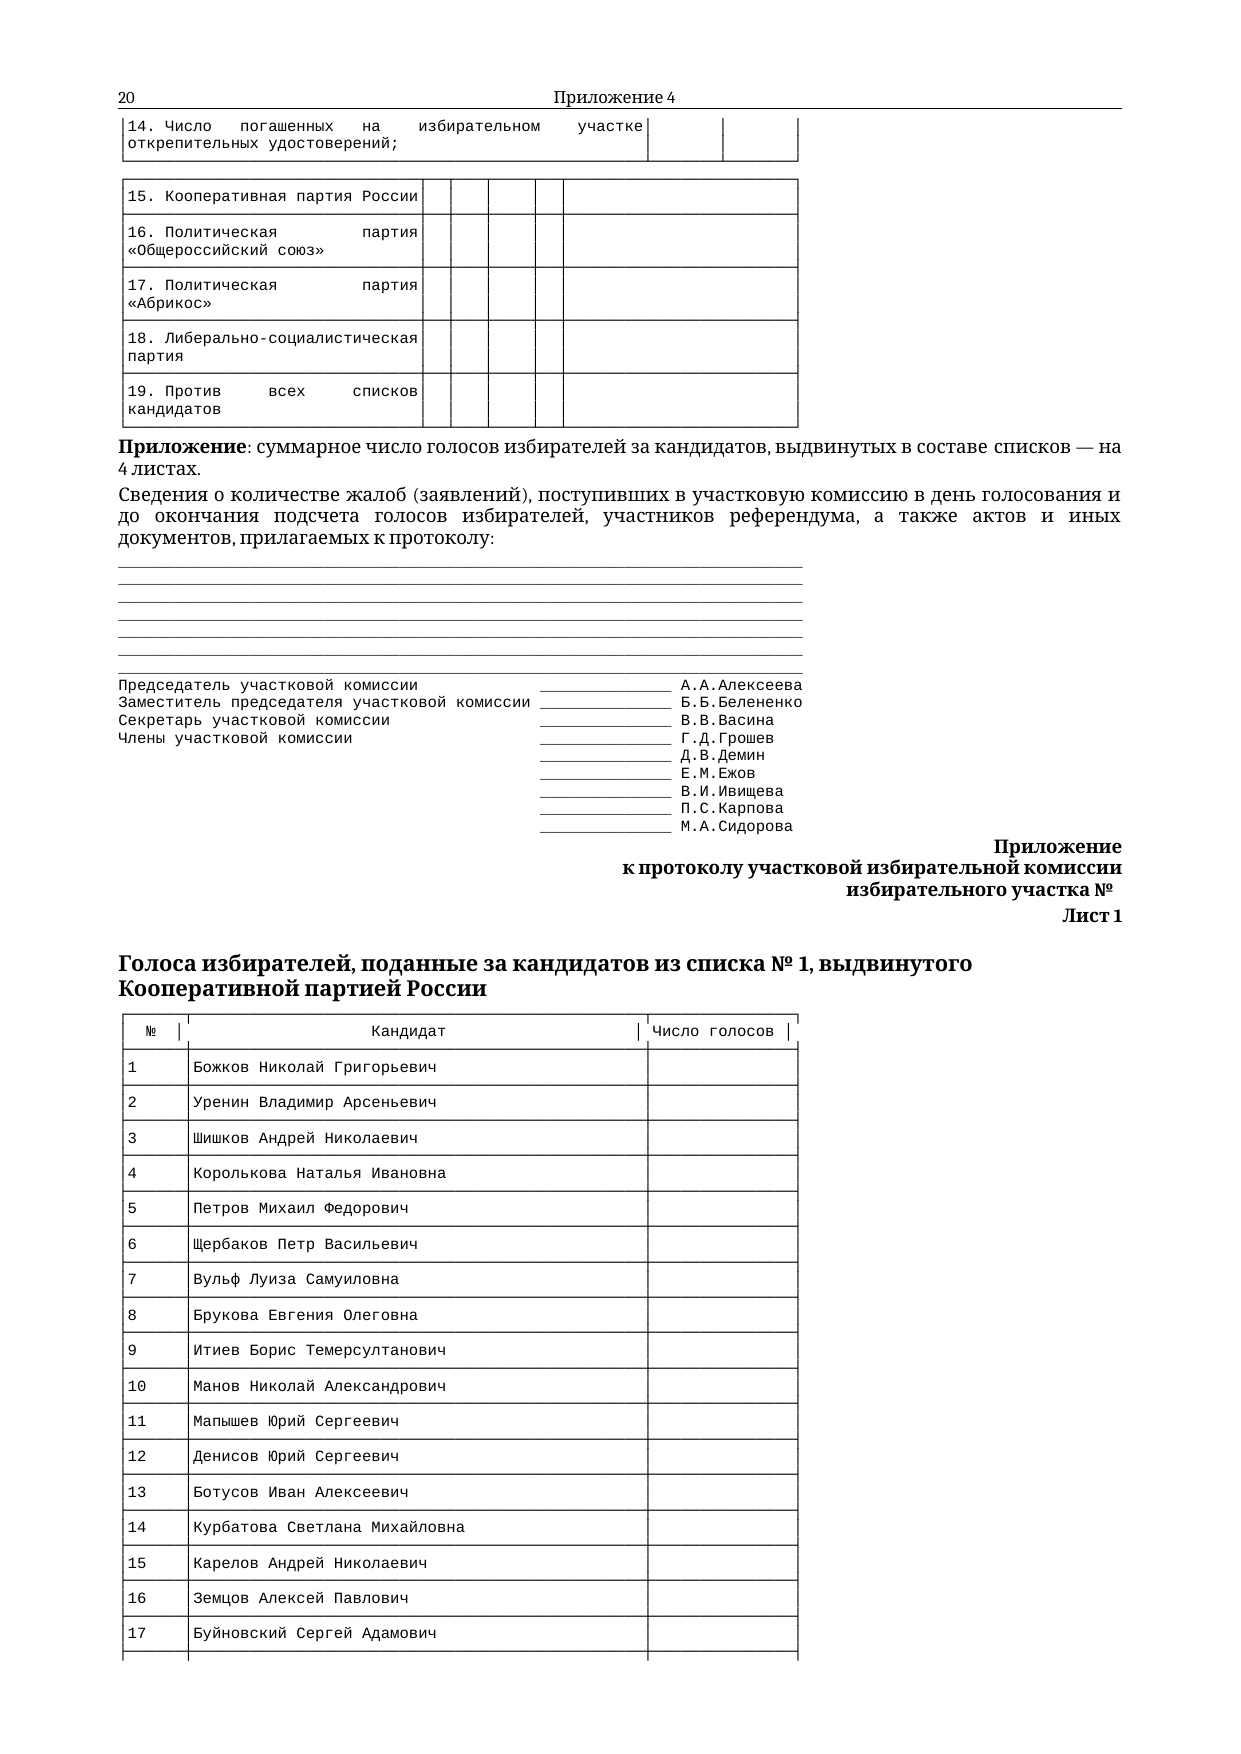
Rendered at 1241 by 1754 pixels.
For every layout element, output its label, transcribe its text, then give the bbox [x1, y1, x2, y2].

text │13 │Ботусов Иван Алексеевич │ │ [648, 1484, 797, 1502]
text _________________________________________________________________________ [118, 571, 1122, 588]
text ├──────┼────────────────────────────────────────────────┼───────────────┤ [798, 1183, 1122, 1201]
text ├───────────────────────────────┼──┼───┼────┼──┼────────────────────────┤ [563, 366, 797, 384]
text │«Абрикос» │ │ │ │ │ │ [535, 295, 562, 313]
text ├──────┼────────────────────────────────────────────────┼───────────────┤ [648, 1218, 797, 1236]
text │11 │Мапышев Юрий Сергеевич │ │ [648, 1413, 797, 1431]
text ├───────────────────────────────┼──┼───┼────┼──┼────────────────────────┤ [798, 260, 1122, 277]
text │партия │ │ │ │ │ │ [488, 348, 534, 366]
text ├───────────────────────────────┼──┼───┼────┼──┼────────────────────────┤ [798, 366, 1122, 384]
text ├──────┼────────────────────────────────────────────────┼───────────────┤ [798, 1289, 1122, 1307]
text │15 │Карелов Андрей Николаевич │ │ [123, 1555, 187, 1573]
text ├───────────────────────────────┼──┼───┼────┼──┼────────────────────────┤ [563, 313, 797, 331]
text │14. Число погашенных на избирательном участке│ │ │ [123, 118, 647, 136]
text │открепительных удостоверений; │ │ │ [723, 136, 797, 153]
text ├──────┼────────────────────────────────────────────────┼───────────────┤ [188, 1502, 647, 1519]
text │партия │ │ │ │ │ │ [535, 348, 562, 366]
text ├───────────────────────────────┼──┼───┼────┼──┼────────────────────────┤ [123, 207, 422, 224]
text │1 │Божков Николай Григорьевич │ │ [188, 1059, 647, 1077]
text │13 │Ботусов Иван Алексеевич │ │ [188, 1484, 647, 1502]
text │15 │Карелов Андрей Николаевич │ │ [798, 1555, 1122, 1573]
text ├──────┼────────────────────────────────────────────────┼───────────────┤ [188, 1608, 647, 1626]
text ├──────┼────────────────────────────────────────────────┼───────────────┤ [798, 1112, 1122, 1130]
text └───────────────────────────────┴──┴───┴────┴──┴────────────────────────┘ [118, 419, 1122, 437]
text │открепительных удостоверений; │ │ │ [798, 136, 1122, 153]
text │4 │Королькова Наталья Ивановна │ │ [648, 1165, 797, 1183]
text │15 │Карелов Андрей Николаевич │ │ [648, 1555, 797, 1573]
text │открепительных удостоверений; │ │ │ [123, 136, 647, 153]
text │«Абрикос» │ │ │ │ │ │ [488, 295, 534, 313]
text ├──────┼────────────────────────────────────────────────┼───────────────┤ [648, 1608, 797, 1626]
text │17 │Буйновский Сергей Адамович │ │ [123, 1626, 187, 1643]
text │3 │Шишков Андрей Николаевич │ │ [648, 1130, 797, 1148]
text │10 │Манов Николай Александрович │ │ [648, 1378, 797, 1396]
text │«Общероссийский союз» │ │ │ │ │ │ [563, 242, 797, 260]
text ├──────┼────────────────────────────────────────────────┼───────────────┤ [798, 1218, 1122, 1236]
text │7 │Вульф Луиза Самуиловна │ │ [123, 1272, 187, 1289]
text │19. Против всех списков│ │ │ │ │ │ [488, 384, 534, 401]
text │4 │Королькова Наталья Ивановна │ │ [188, 1165, 647, 1183]
text ├───────────────────────────────┼──┼───┼────┼──┼────────────────────────┤ [798, 207, 1122, 224]
text │14. Число погашенных на избирательном участке│ │ │ [723, 118, 797, 136]
text ├──────┼────────────────────────────────────────────────┼───────────────┤ [798, 1466, 1122, 1484]
text ├──────┼────────────────────────────────────────────────┼───────────────┤ [798, 1254, 1122, 1272]
text │14 │Курбатова Светлана Михайловна │ │ [123, 1519, 187, 1537]
text │3 │Шишков Андрей Николаевич │ │ [123, 1130, 187, 1148]
text ├──────┼────────────────────────────────────────────────┼───────────────┤ [648, 1041, 797, 1059]
text ├──────┼────────────────────────────────────────────────┼───────────────┤ [798, 1643, 1122, 1661]
text │11 │Мапышев Юрий Сергеевич │ │ [188, 1413, 647, 1431]
text ├──────┼────────────────────────────────────────────────┼───────────────┤ [188, 1643, 647, 1661]
text ├──────┼────────────────────────────────────────────────┼───────────────┤ [648, 1573, 797, 1590]
text │14 │Курбатова Светлана Михайловна │ │ [798, 1519, 1122, 1537]
text ├──────┼────────────────────────────────────────────────┼───────────────┤ [648, 1502, 797, 1519]
text │8 │Брукова Евгения Олеговна │ │ [123, 1307, 187, 1325]
text ├──────┼────────────────────────────────────────────────┼───────────────┤ [648, 1466, 797, 1484]
text │12 │Денисов Юрий Сергеевич │ │ [188, 1449, 647, 1466]
text ├──────┼────────────────────────────────────────────────┼───────────────┤ [648, 1431, 797, 1449]
text ______________ Д.В.Демин [118, 748, 1122, 765]
text ├──────┼────────────────────────────────────────────────┼───────────────┤ [188, 1077, 647, 1094]
text │кандидатов │ │ │ │ │ │ [535, 401, 562, 419]
text Секретарь участковой комиссии ______________ В.В.Васина [118, 712, 1122, 730]
text ├──────┼────────────────────────────────────────────────┼───────────────┤ [188, 1396, 647, 1413]
text ├──────┼────────────────────────────────────────────────┼───────────────┤ [648, 1360, 797, 1378]
text ├──────┼────────────────────────────────────────────────┼───────────────┤ [798, 1077, 1122, 1094]
text │6 │Щербаков Петр Васильевич │ │ [648, 1236, 797, 1254]
text │«Абрикос» │ │ │ │ │ │ [563, 295, 797, 313]
text ├──────┼────────────────────────────────────────────────┼───────────────┤ [188, 1325, 647, 1342]
text ├───────────────────────────────┼──┼───┼────┼──┼────────────────────────┤ [563, 207, 797, 224]
text │«Абрикос» │ │ │ │ │ │ [423, 295, 450, 313]
text ├──────┼────────────────────────────────────────────────┼───────────────┤ [188, 1360, 647, 1378]
text ├──────┼────────────────────────────────────────────────┼───────────────┤ [798, 1325, 1122, 1342]
text │2 │Уренин Владимир Арсеньевич │ │ [188, 1094, 647, 1112]
text │11 │Мапышев Юрий Сергеевич │ │ [798, 1413, 1122, 1431]
text ├───────────────────────────────┼──┼───┼────┼──┼────────────────────────┤ [123, 260, 422, 277]
text │9 │Итиев Борис Темерсултанович │ │ [648, 1342, 797, 1360]
text │2 │Уренин Владимир Арсеньевич │ │ [648, 1094, 797, 1112]
text │19. Против всех списков│ │ │ │ │ │ [798, 384, 1122, 401]
text │17. Политическая партия│ │ │ │ │ │ [123, 277, 422, 295]
text ├──────┼────────────────────────────────────────────────┼───────────────┤ [648, 1289, 797, 1307]
text │кандидатов │ │ │ │ │ │ [451, 401, 487, 419]
text │17 │Буйновский Сергей Адамович │ │ [648, 1626, 797, 1643]
text ______________ П.С.Карпова [118, 801, 1122, 818]
text │2 │Уренин Владимир Арсеньевич │ │ [123, 1094, 187, 1112]
text ├──────┼────────────────────────────────────────────────┼───────────────┤ [798, 1502, 1122, 1519]
text │7 │Вульф Луиза Самуиловна │ │ [798, 1272, 1122, 1289]
text ├──────┼────────────────────────────────────────────────┼───────────────┤ [648, 1183, 797, 1201]
text │«Абрикос» │ │ │ │ │ │ [123, 295, 422, 313]
text ├──────┼────────────────────────────────────────────────┼───────────────┤ [188, 1041, 647, 1059]
text │ № │ Кандидат │ Число голосов │ [788, 1024, 1122, 1041]
text ├──────┼────────────────────────────────────────────────┼───────────────┤ [648, 1148, 797, 1165]
text │открепительных удостоверений; │ │ │ [648, 136, 722, 153]
text │ № │ Кандидат │ Число голосов │ [123, 1024, 178, 1041]
text │ № │ Кандидат │ Число голосов │ [179, 1024, 637, 1041]
text │5 │Петров Михаил Федорович │ │ [798, 1201, 1122, 1218]
text │1 │Божков Николай Григорьевич │ │ [123, 1059, 187, 1077]
text │7 │Вульф Луиза Самуиловна │ │ [188, 1272, 647, 1289]
text │13 │Ботусов Иван Алексеевич │ │ [123, 1484, 187, 1502]
text _________________________________________________________________________ [118, 624, 1122, 641]
text ├──────┼────────────────────────────────────────────────┼───────────────┤ [648, 1325, 797, 1342]
text │7 │Вульф Луиза Самуиловна │ │ [648, 1272, 797, 1289]
text │4 │Королькова Наталья Ивановна │ │ [123, 1165, 187, 1183]
text ├──────┼────────────────────────────────────────────────┼───────────────┤ [648, 1112, 797, 1130]
text │17. Политическая партия│ │ │ │ │ │ [563, 277, 797, 295]
text │кандидатов │ │ │ │ │ │ [423, 401, 450, 419]
text ├──────┼────────────────────────────────────────────────┼───────────────┤ [798, 1537, 1122, 1555]
text _________________________________________________________________________ [118, 659, 1122, 677]
text │11 │Мапышев Юрий Сергеевич │ │ [123, 1413, 187, 1431]
text │8 │Брукова Евгения Олеговна │ │ [188, 1307, 647, 1325]
text ├──────┼────────────────────────────────────────────────┼───────────────┤ [798, 1431, 1122, 1449]
text │15. Кооперативная партия России│ │ │ │ │ │ [123, 189, 422, 207]
text │17. Политическая партия│ │ │ │ │ │ [798, 277, 1122, 295]
text │кандидатов │ │ │ │ │ │ [488, 401, 534, 419]
text ├──────┼────────────────────────────────────────────────┼───────────────┤ [798, 1041, 1122, 1059]
text │6 │Щербаков Петр Васильевич │ │ [798, 1236, 1122, 1254]
text │10 │Манов Николай Александрович │ │ [188, 1378, 647, 1396]
text │8 │Брукова Евгения Олеговна │ │ [648, 1307, 797, 1325]
text │5 │Петров Михаил Федорович │ │ [648, 1201, 797, 1218]
text │17. Политическая партия│ │ │ │ │ │ [488, 277, 534, 295]
text │14 │Курбатова Светлана Михайловна │ │ [188, 1519, 647, 1537]
text ├──────┼────────────────────────────────────────────────┼───────────────┤ [188, 1112, 647, 1130]
text │3 │Шишков Андрей Николаевич │ │ [798, 1130, 1122, 1148]
text │12 │Денисов Юрий Сергеевич │ │ [798, 1449, 1122, 1466]
text ├──────┼────────────────────────────────────────────────┼───────────────┤ [188, 1537, 647, 1555]
text ├──────┼────────────────────────────────────────────────┼───────────────┤ [188, 1573, 647, 1590]
text │16. Политическая партия│ │ │ │ │ │ [488, 224, 534, 242]
text ├──────┼────────────────────────────────────────────────┼───────────────┤ [798, 1360, 1122, 1378]
subtitle Голоса избирателей, поданные за кандидатов из списка № 1, выдвинутого Кооперативной партией России [118, 951, 1122, 1002]
text │«Абрикос» │ │ │ │ │ │ [798, 295, 1122, 313]
text │2 │Уренин Владимир Арсеньевич │ │ [798, 1094, 1122, 1112]
text │«Абрикос» │ │ │ │ │ │ [451, 295, 487, 313]
text _________________________________________________________________________ [118, 606, 1122, 624]
text │12 │Денисов Юрий Сергеевич │ │ [648, 1449, 797, 1466]
text │14. Число погашенных на избирательном участке│ │ │ [648, 118, 722, 136]
text │«Общероссийский союз» │ │ │ │ │ │ [123, 242, 422, 260]
text Члены участковой комиссии ______________ Г.Д.Грошев [118, 730, 1122, 748]
text ├──────┼────────────────────────────────────────────────┼───────────────┤ [798, 1148, 1122, 1165]
text │15 │Карелов Андрей Николаевич │ │ [188, 1555, 647, 1573]
text ├──────┼────────────────────────────────────────────────┼───────────────┤ [188, 1289, 647, 1307]
text Сведения о количестве жалоб (заявлений), поступивших в участковую комиссию в день голосования и до окончания подсчета голосов избирателей, участников референдума, а также актов и иных документов, прилагаемых к протоколу: [118, 484, 1122, 549]
text │19. Против всех списков│ │ │ │ │ │ [123, 384, 422, 401]
text ├──────┼────────────────────────────────────────────────┼───────────────┤ [188, 1254, 647, 1272]
text ├──────┼────────────────────────────────────────────────┼───────────────┤ [648, 1396, 797, 1413]
text ├──────┼────────────────────────────────────────────────┼───────────────┤ [188, 1148, 647, 1165]
text │15. Кооперативная партия России│ │ │ │ │ │ [563, 189, 797, 207]
text ├───────────────────────────────┼──┼───┼────┼──┼────────────────────────┤ [123, 366, 422, 384]
text │16. Политическая партия│ │ │ │ │ │ [798, 224, 1122, 242]
text │«Общероссийский союз» │ │ │ │ │ │ [488, 242, 534, 260]
text │«Общероссийский союз» │ │ │ │ │ │ [798, 242, 1122, 260]
text │16 │Земцов Алексей Павлович │ │ [188, 1590, 647, 1608]
text ├──────┼────────────────────────────────────────────────┼───────────────┤ [798, 1396, 1122, 1413]
text ├──────┼────────────────────────────────────────────────┼───────────────┤ [188, 1183, 647, 1201]
text ______________ Е.М.Ежов [118, 765, 1122, 783]
text ┌──────┬────────────────────────────────────────────────┬───────────────┐ [118, 1006, 1122, 1024]
text │6 │Щербаков Петр Васильевич │ │ [123, 1236, 187, 1254]
text ______________ В.И.Ивищева [118, 783, 1122, 801]
text │8 │Брукова Евгения Олеговна │ │ [798, 1307, 1122, 1325]
text ├──────┼────────────────────────────────────────────────┼───────────────┤ [648, 1643, 797, 1661]
text │партия │ │ │ │ │ │ [798, 348, 1122, 366]
text │5 │Петров Михаил Федорович │ │ [123, 1201, 187, 1218]
text │партия │ │ │ │ │ │ [451, 348, 487, 366]
text ├──────┼────────────────────────────────────────────────┼───────────────┤ [648, 1537, 797, 1555]
text │кандидатов │ │ │ │ │ │ [123, 401, 422, 419]
text Заместитель председателя участковой комиссии ______________ Б.Б.Белененко [118, 694, 1122, 712]
text │19. Против всех списков│ │ │ │ │ │ [563, 384, 797, 401]
text ______________ М.А.Сидорова [118, 818, 1122, 836]
text │9 │Итиев Борис Темерсултанович │ │ [188, 1342, 647, 1360]
text │1 │Божков Николай Григорьевич │ │ [798, 1059, 1122, 1077]
text ├──────┼────────────────────────────────────────────────┼───────────────┤ [648, 1254, 797, 1272]
text │6 │Щербаков Петр Васильевич │ │ [188, 1236, 647, 1254]
text │18. Либерально-социалистическая│ │ │ │ │ │ [563, 331, 797, 348]
text └───────────────────────────────────────────────────────┴───────┴───────┘ [118, 153, 1122, 171]
text ┌───────────────────────────────┬──┬───┬────┬──┬────────────────────────┐ [118, 171, 1122, 189]
text ├──────┼────────────────────────────────────────────────┼───────────────┤ [188, 1466, 647, 1484]
text │партия │ │ │ │ │ │ [123, 348, 422, 366]
text │17 │Буйновский Сергей Адамович │ │ [798, 1626, 1122, 1643]
text │5 │Петров Михаил Федорович │ │ [188, 1201, 647, 1218]
text │9 │Итиев Борис Темерсултанович │ │ [123, 1342, 187, 1360]
text │партия │ │ │ │ │ │ [423, 348, 450, 366]
text Лист 1 [118, 905, 1122, 927]
text │4 │Королькова Наталья Ивановна │ │ [798, 1165, 1122, 1183]
text │16. Политическая партия│ │ │ │ │ │ [563, 224, 797, 242]
text _________________________________________________________________________ [118, 588, 1122, 606]
text ├──────┼────────────────────────────────────────────────┼───────────────┤ [188, 1218, 647, 1236]
text │16. Политическая партия│ │ │ │ │ │ [123, 224, 422, 242]
text │9 │Итиев Борис Темерсултанович │ │ [798, 1342, 1122, 1360]
text │10 │Манов Николай Александрович │ │ [123, 1378, 187, 1396]
text │16 │Земцов Алексей Павлович │ │ [648, 1590, 797, 1608]
text _________________________________________________________________________ [118, 641, 1122, 659]
text │3 │Шишков Андрей Николаевич │ │ [188, 1130, 647, 1148]
text │ № │ Кандидат │ Число голосов │ [638, 1024, 787, 1041]
text ├───────────────────────────────┼──┼───┼────┼──┼────────────────────────┤ [123, 313, 422, 331]
text │15. Кооперативная партия России│ │ │ │ │ │ [798, 189, 1122, 207]
text │кандидатов │ │ │ │ │ │ [798, 401, 1122, 419]
text ├──────┼────────────────────────────────────────────────┼───────────────┤ [188, 1431, 647, 1449]
text │1 │Божков Николай Григорьевич │ │ [648, 1059, 797, 1077]
text │18. Либерально-социалистическая│ │ │ │ │ │ [798, 331, 1122, 348]
text │13 │Ботусов Иван Алексеевич │ │ [798, 1484, 1122, 1502]
text Председатель участковой комиссии ______________ А.А.Алексеева [118, 677, 1122, 694]
text │10 │Манов Николай Александрович │ │ [798, 1378, 1122, 1396]
text │18. Либерально-социалистическая│ │ │ │ │ │ [123, 331, 422, 348]
text ├───────────────────────────────┼──┼───┼────┼──┼────────────────────────┤ [563, 260, 797, 277]
text │17 │Буйновский Сергей Адамович │ │ [188, 1626, 647, 1643]
text │кандидатов │ │ │ │ │ │ [563, 401, 797, 419]
text ├──────┼────────────────────────────────────────────────┼───────────────┤ [648, 1077, 797, 1094]
text ├──────┼────────────────────────────────────────────────┼───────────────┤ [798, 1573, 1122, 1590]
text │14 │Курбатова Светлана Михайловна │ │ [648, 1519, 797, 1537]
text ├──────┼────────────────────────────────────────────────┼───────────────┤ [798, 1608, 1122, 1626]
text _________________________________________________________________________ [118, 553, 1122, 571]
text │12 │Денисов Юрий Сергеевич │ │ [123, 1449, 187, 1466]
text ├───────────────────────────────┼──┼───┼────┼──┼────────────────────────┤ [798, 313, 1122, 331]
text │партия │ │ │ │ │ │ [563, 348, 797, 366]
text │14. Число погашенных на избирательном участке│ │ │ [798, 118, 1122, 136]
text Приложение к протоколу участковой избирательной комиссии избирательного участка № [118, 836, 1122, 901]
text │16 │Земцов Алексей Павлович │ │ [123, 1590, 187, 1608]
text Приложение: суммарное число голосов избирателей за кандидатов, выдвинутых в составе списков — на 4 листах. [118, 437, 1122, 480]
text │16 │Земцов Алексей Павлович │ │ [798, 1590, 1122, 1608]
